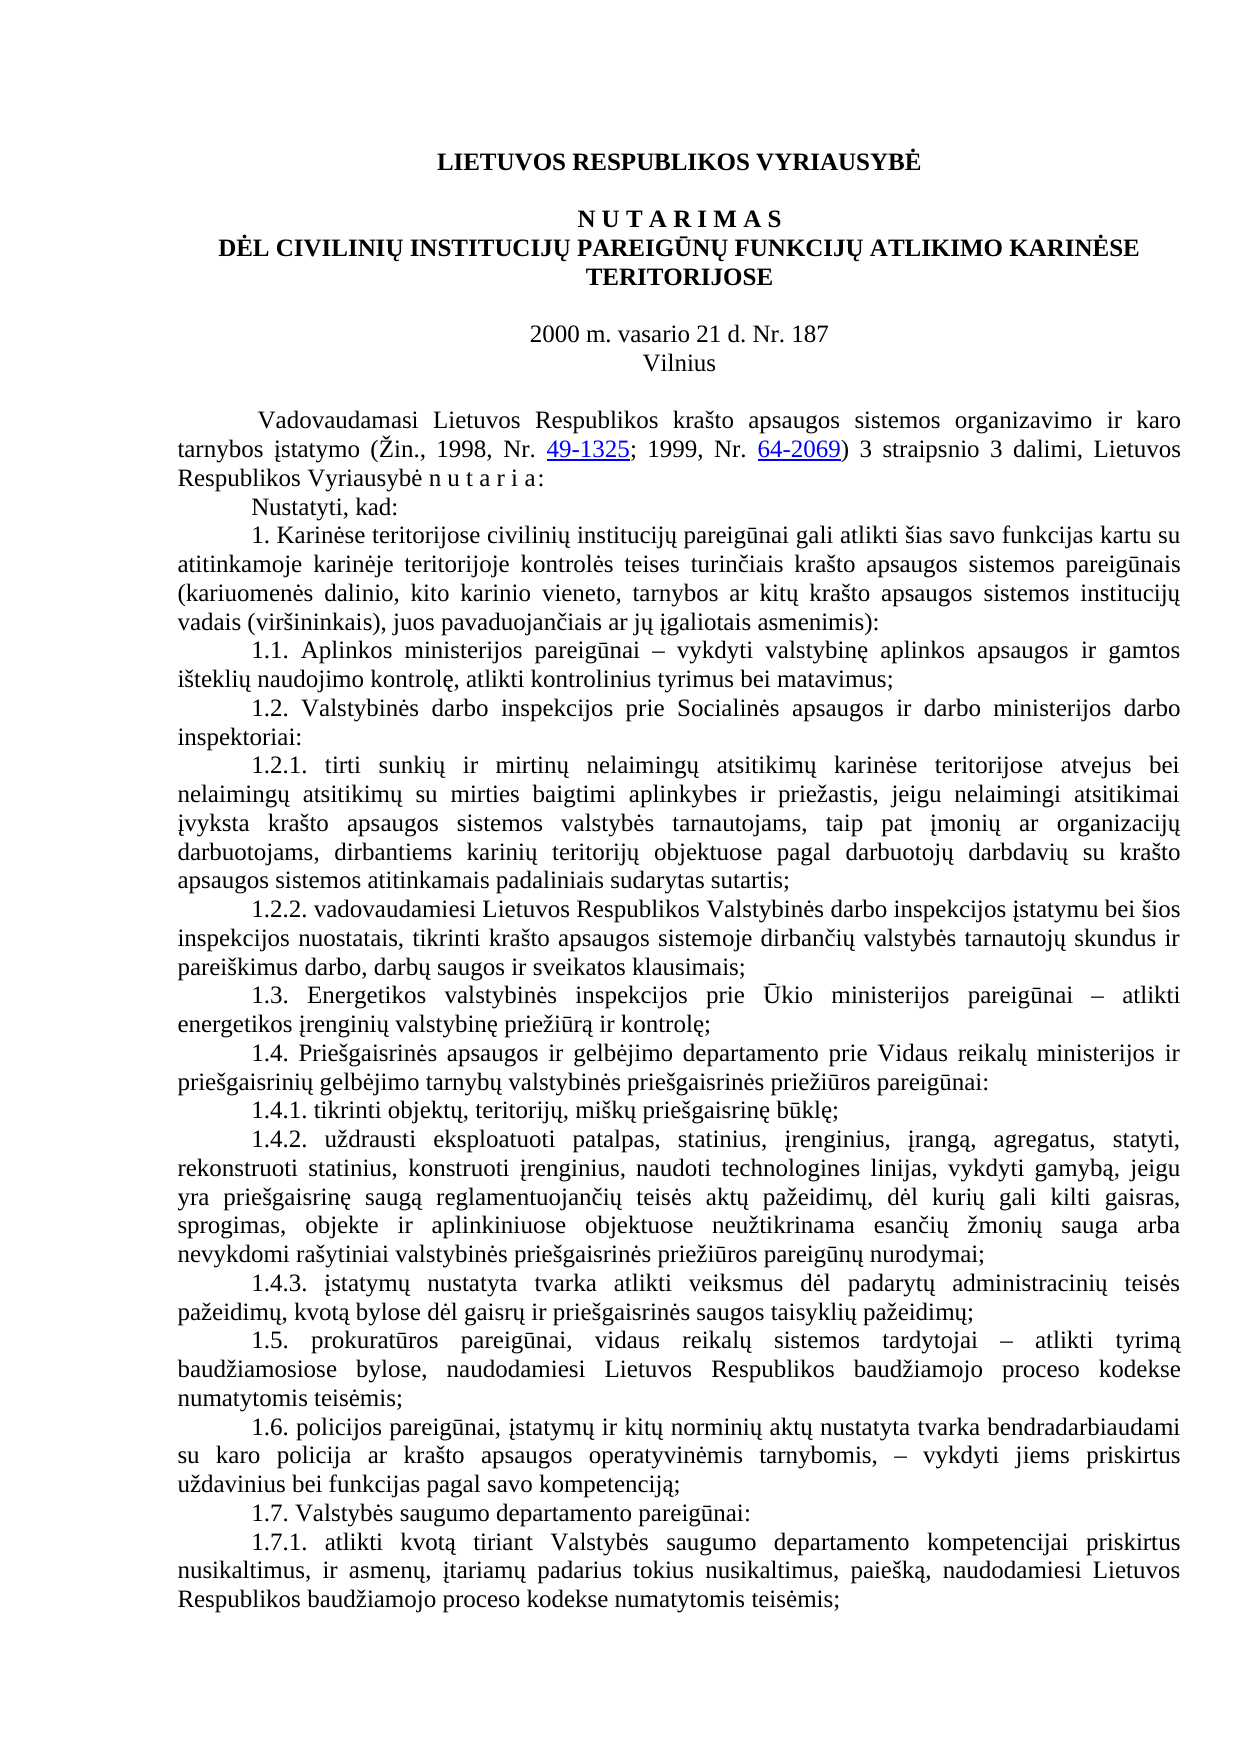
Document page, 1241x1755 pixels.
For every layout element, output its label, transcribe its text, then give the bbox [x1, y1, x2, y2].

text 1.1. Aplinkos ministerijos pareigūnai – vykdyti valstybinę aplinkos apsaugos ir gamtos išteklių naudojimo kontrolę, atlikti kontrolinius tyrimus bei matavimus; [177, 636, 1181, 693]
text 2000 m. vasario 21 d. Nr. 187 [177, 319, 1181, 348]
text Nustatyti, kad: [177, 492, 1181, 521]
text 1.6. policijos pareigūnai, įstatymų ir kitų norminių aktų nustatyta tvarka bendradarbiaudami su karo policija ar krašto apsaugos operatyvinėmis tarnybomis, – vykdyti jiems priskirtus uždavinius bei funkcijas pagal savo kompetenciją; [177, 1412, 1181, 1498]
text DĖL CIVILINIŲ INSTITUCIJŲ PAREIGŪNŲ FUNKCIJŲ ATLIKIMO KARINĖSE TERITORIJOSE [177, 233, 1181, 291]
text 1.3. Energetikos valstybinės inspekcijos prie Ūkio ministerijos pareigūnai – atlikti energetikos įrenginių valstybinę priežiūrą ir kontrolę; [177, 981, 1181, 1038]
text LIETUVOS RESPUBLIKOS VYRIAUSYBĖ [177, 147, 1181, 176]
text 1.7. Valstybės saugumo departamento pareigūnai: [177, 1498, 1181, 1527]
text Vadovaudamasi Lietuvos Respublikos krašto apsaugos sistemos organizavimo ir karo tarnybos įstatymo (Žin., 1998, Nr. 49-1325; 1999, Nr. 64-2069) 3 straipsnio 3 dalimi, Lietuvos Respublikos Vyriausybė nutaria: [177, 406, 1181, 492]
text 1.4.3. įstatymų nustatyta tvarka atlikti veiksmus dėl padarytų administracinių teisės pažeidimų, kvotą bylose dėl gaisrų ir priešgaisrinės saugos taisyklių pažeidimų; [177, 1268, 1181, 1326]
text 1.2.2. vadovaudamiesi Lietuvos Respublikos Valstybinės darbo inspekcijos įstatymu bei šios inspekcijos nuostatais, tikrinti krašto apsaugos sistemoje dirbančių valstybės tarnautojų skundus ir pareiškimus darbo, darbų saugos ir sveikatos klausimais; [177, 894, 1181, 981]
text 1. Karinėse teritorijose civilinių institucijų pareigūnai gali atlikti šias savo funkcijas kartu su atitinkamoje karinėje teritorijoje kontrolės teises turinčiais krašto apsaugos sistemos pareigūnais (kariuomenės dalinio, kito karinio vieneto, tarnybos ar kitų krašto apsaugos sistemos institucijų vadais (viršininkais), juos pavaduojančiais ar jų įgaliotais asmenimis): [177, 521, 1181, 636]
text 1.4. Priešgaisrinės apsaugos ir gelbėjimo departamento prie Vidaus reikalų ministerijos ir priešgaisrinių gelbėjimo tarnybų valstybinės priešgaisrinės priežiūros pareigūnai: [177, 1038, 1181, 1096]
text 1.7.1. atlikti kvotą tiriant Valstybės saugumo departamento kompetencijai priskirtus nusikaltimus, ir asmenų, įtariamų padarius tokius nusikaltimus, paiešką, naudodamiesi Lietuvos Respublikos baudžiamojo proceso kodekse numatytomis teisėmis; [177, 1527, 1181, 1613]
text 1.5. prokuratūros pareigūnai, vidaus reikalų sistemos tardytojai – atlikti tyrimą baudžiamosiose bylose, naudodamiesi Lietuvos Respublikos baudžiamojo proceso kodekse numatytomis teisėmis; [177, 1326, 1181, 1412]
text 1.4.2. uždrausti eksploatuoti patalpas, statinius, įrenginius, įrangą, agregatus, statyti, rekonstruoti statinius, konstruoti įrenginius, naudoti technologines linijas, vykdyti gamybą, jeigu yra priešgaisrinę saugą reglamentuojančių teisės aktų pažeidimų, dėl kurių gali kilti gaisras, sprogimas, objekte ir aplinkiniuose objektuose neužtikrinama esančių žmonių sauga arba nevykdomi rašytiniai valstybinės priešgaisrinės priežiūros pareigūnų nurodymai; [177, 1124, 1181, 1268]
text 1.2.1. tirti sunkių ir mirtinų nelaimingų atsitikimų karinėse teritorijose atvejus bei nelaimingų atsitikimų su mirties baigtimi aplinkybes ir priežastis, jeigu nelaimingi atsitikimai įvyksta krašto apsaugos sistemos valstybės tarnautojams, taip pat įmonių ar organizacijų darbuotojams, dirbantiems karinių teritorijų objektuose pagal darbuotojų darbdavių su krašto apsaugos sistemos atitinkamais padaliniais sudarytas sutartis; [177, 751, 1181, 894]
text 1.2. Valstybinės darbo inspekcijos prie Socialinės apsaugos ir darbo ministerijos darbo inspektoriai: [177, 693, 1181, 751]
text N U T A R I M A S [177, 204, 1181, 233]
text Vilnius [177, 348, 1181, 377]
text 1.4.1. tikrinti objektų, teritorijų, miškų priešgaisrinę būklę; [177, 1096, 1181, 1124]
